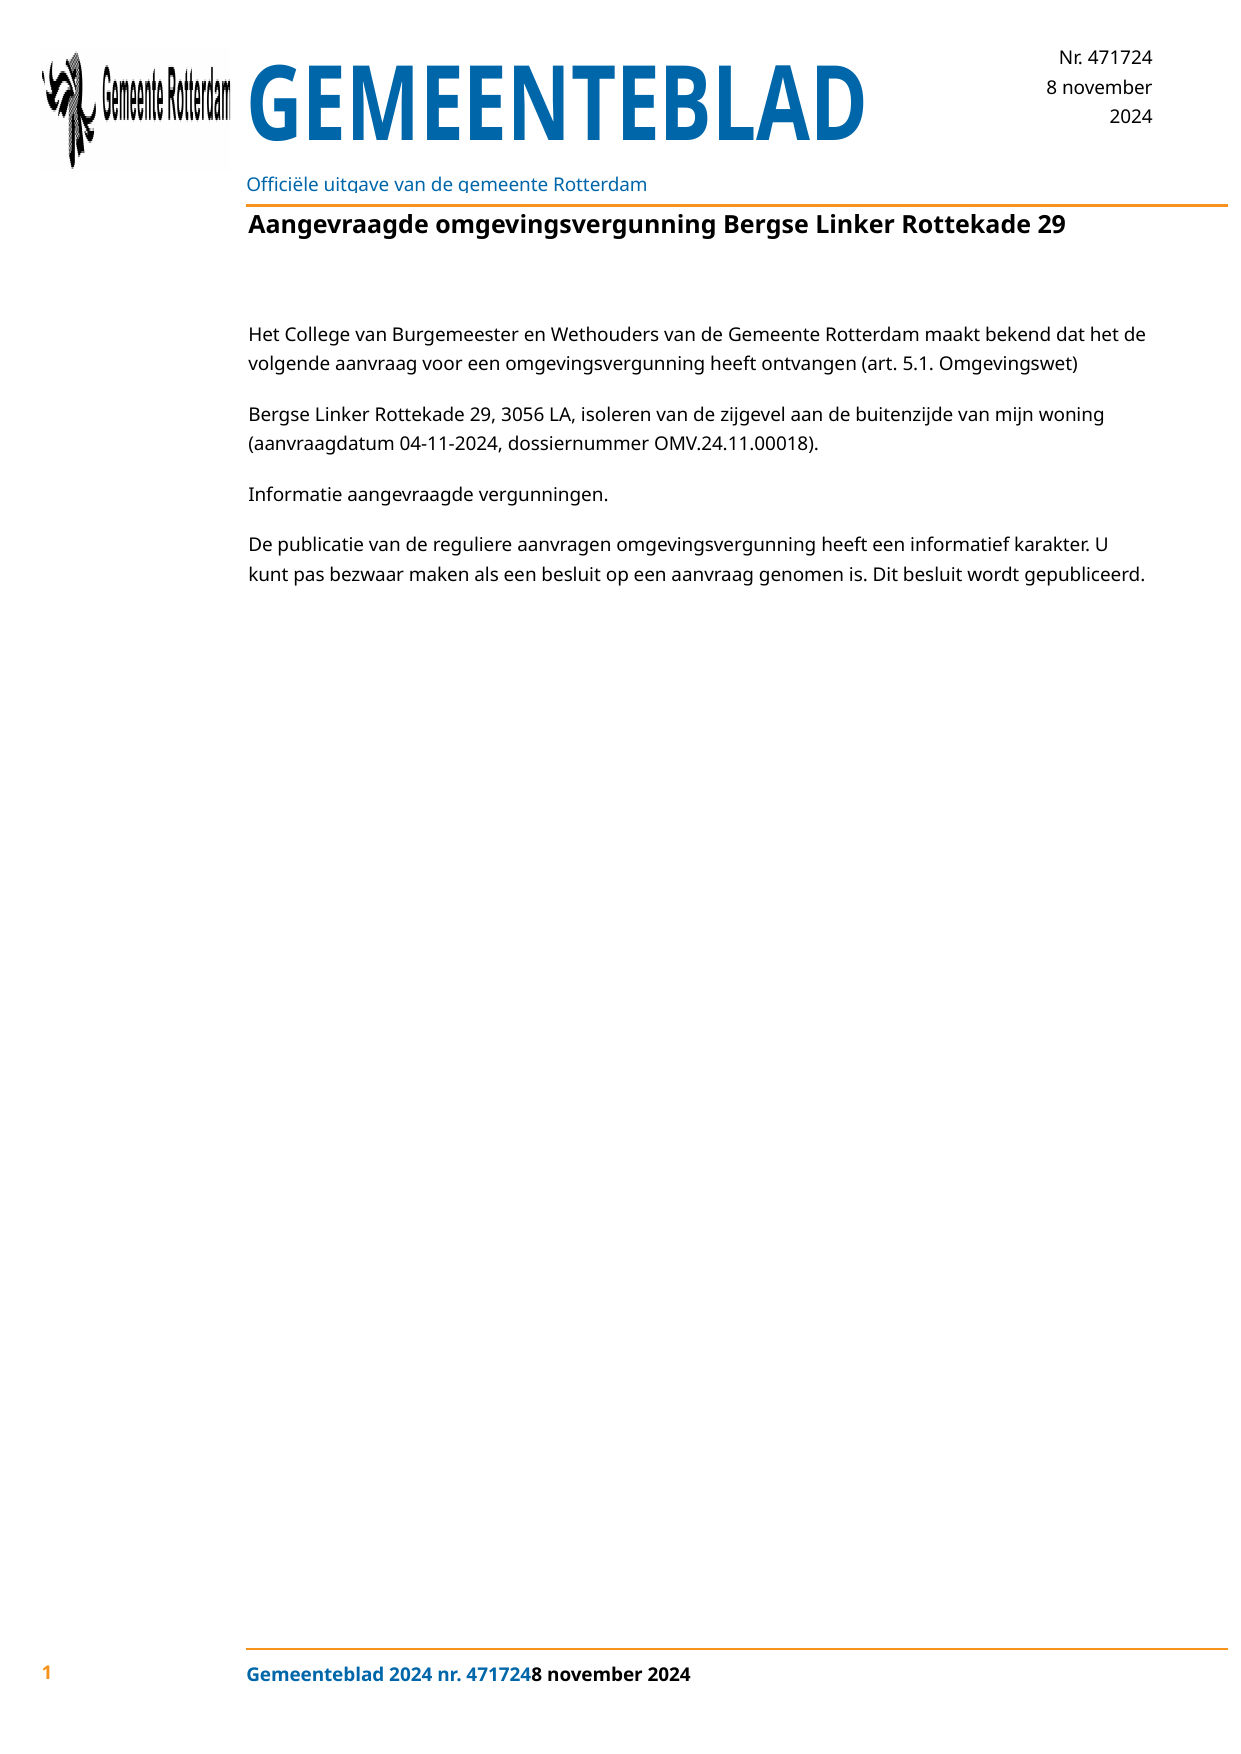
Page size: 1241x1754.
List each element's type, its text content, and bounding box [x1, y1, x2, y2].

text De publicatie van de reguliere aanvragen omgevingsvergunning heeft een informatief karakter. U kunt pas bezwaar maken als een besluit op een aanvraag genomen is. Dit besluit wordt gepubliceerd. [248, 531, 1152, 586]
text Aangevraagde omgevingsvergunning Bergse Linker Rottekade 29 [248, 207, 1152, 241]
text Informatie aangevraagde vergunningen. [248, 481, 1152, 506]
picture [41, 47, 231, 172]
text Het College van Burgemeester en Wethouders van de Gemeente Rotterdam maakt bekend dat het de volgende aanvraag voor een omgevingsvergunning heeft ontvangen (art. 5.1. Omgevingswet) [248, 321, 1152, 376]
text Bergse Linker Rottekade 29, 3056 LA, isoleren van de zijgevel aan de buitenzijde van mijn woning (aanvraagdatum 04-11-2024, dossiernummer OMV.24.11.00018). [248, 401, 1152, 456]
